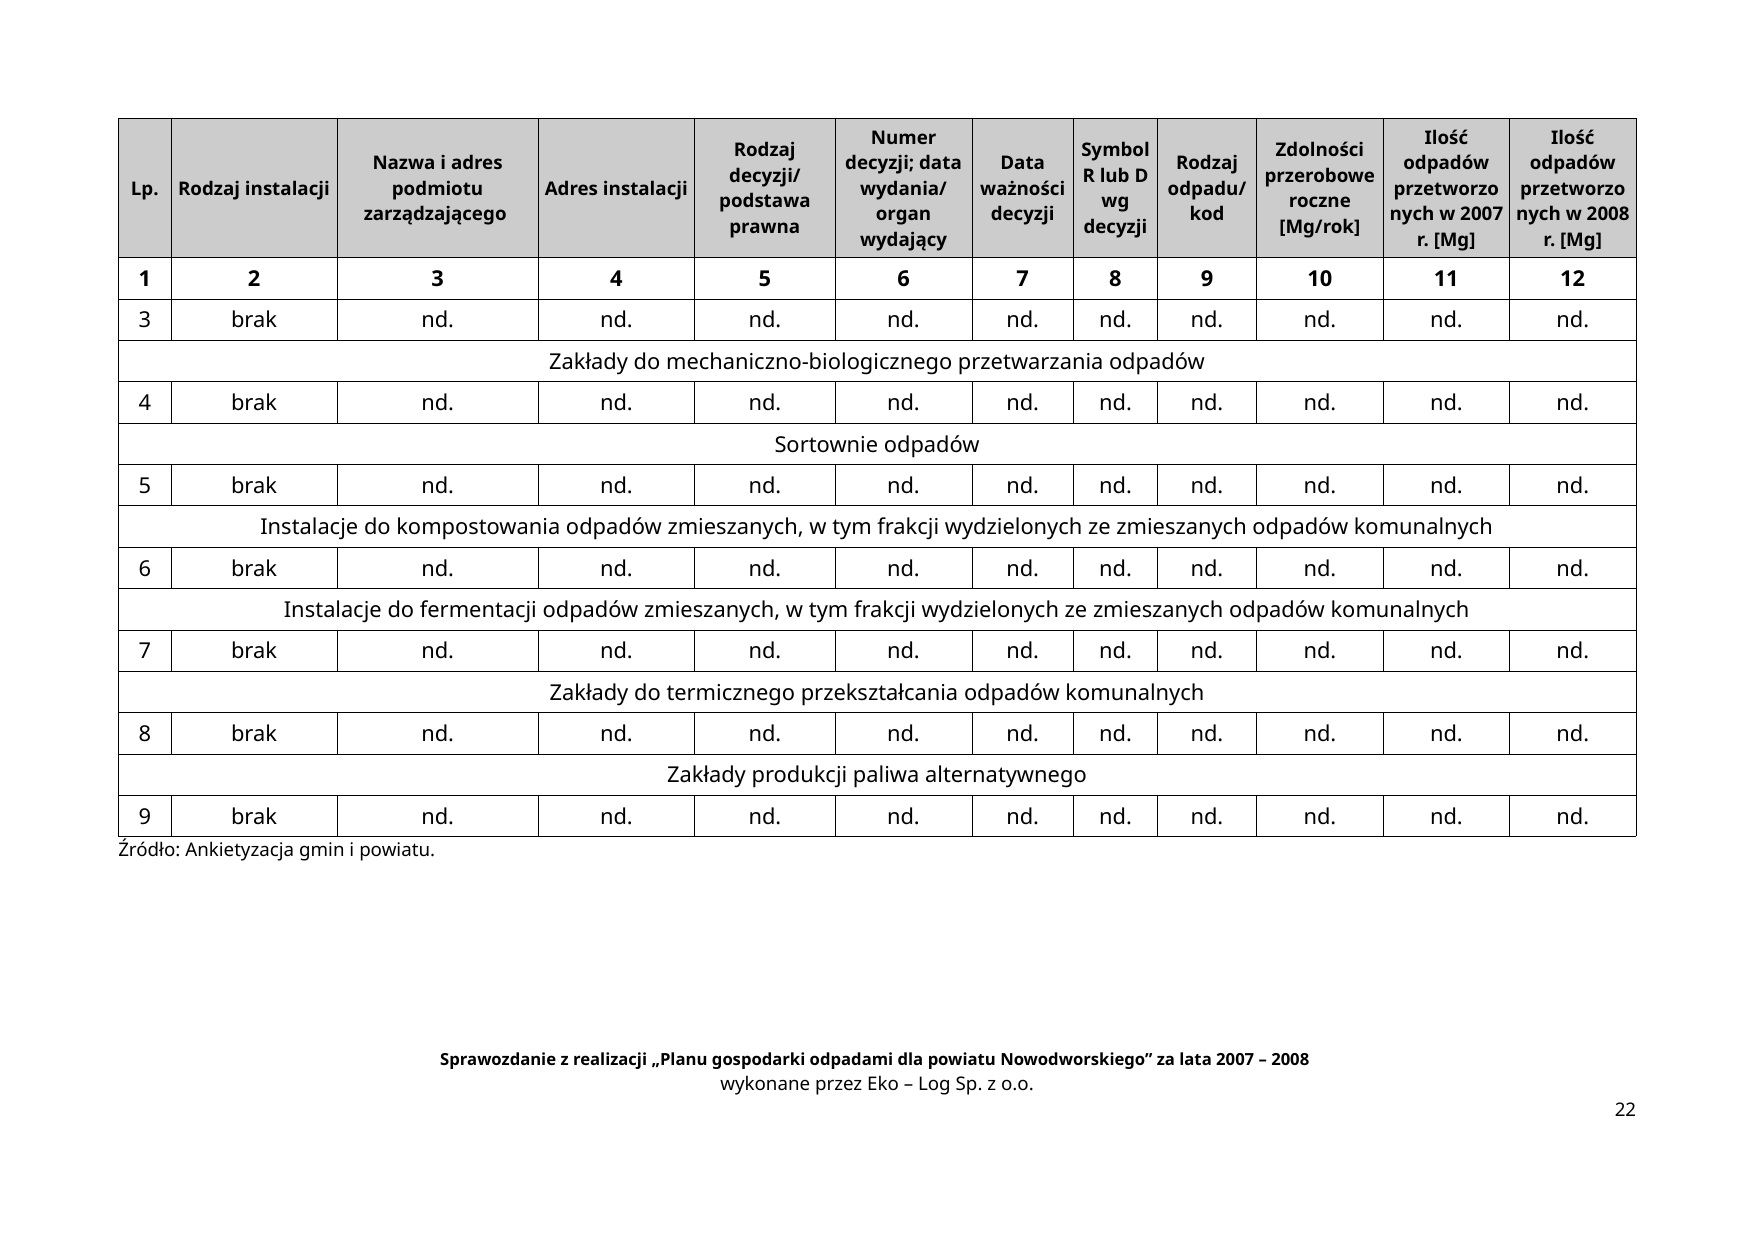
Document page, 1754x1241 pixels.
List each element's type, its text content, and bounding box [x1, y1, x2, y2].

table_cell nd. [1074, 713, 1157, 753]
table_cell nd. [1384, 382, 1509, 423]
table_cell Zakłady do termicznego przekształcania odpadów komunalnych [119, 672, 1636, 712]
table_cell 6 [836, 258, 972, 299]
table_cell nd. [973, 713, 1073, 753]
table_cell nd. [973, 548, 1073, 588]
table_cell nd. [1384, 796, 1509, 836]
table_cell nd. [1158, 631, 1256, 671]
table_cell nd. [539, 300, 694, 340]
table_cell 7 [973, 258, 1073, 299]
table_cell nd. [1510, 548, 1636, 588]
table_header Ilość odpadów przetworzonych w 2008 r. [Mg] [1510, 119, 1636, 257]
table_cell brak [172, 548, 337, 588]
table_cell nd. [973, 382, 1073, 423]
table_cell nd. [973, 796, 1073, 836]
table_cell nd. [539, 382, 694, 423]
table_cell 3 [338, 258, 538, 299]
table_cell Sortownie odpadów [119, 424, 1636, 464]
table_cell 12 [1510, 258, 1636, 299]
table_cell nd. [1384, 465, 1509, 505]
table_cell nd. [1510, 465, 1636, 505]
table_cell nd. [1158, 713, 1256, 753]
table_cell nd. [1257, 796, 1383, 836]
table_cell nd. [539, 631, 694, 671]
table_cell nd. [1257, 631, 1383, 671]
table_cell nd. [836, 382, 972, 423]
table_cell nd. [1074, 631, 1157, 671]
table_cell brak [172, 382, 337, 423]
table_header Data ważności decyzji [973, 119, 1073, 257]
table_cell nd. [695, 548, 835, 588]
table_cell Zakłady produkcji paliwa alternatywnego [119, 755, 1636, 795]
table_cell 3 [119, 300, 171, 340]
table_cell nd. [1510, 300, 1636, 340]
table_cell nd. [1074, 796, 1157, 836]
table_cell 5 [695, 258, 835, 299]
table_cell nd. [539, 465, 694, 505]
table_cell nd. [973, 465, 1073, 505]
table_cell nd. [338, 796, 538, 836]
table_header Lp. [119, 119, 171, 257]
table_cell nd. [1384, 548, 1509, 588]
table_cell brak [172, 713, 337, 753]
table_cell brak [172, 796, 337, 836]
table_cell 10 [1257, 258, 1383, 299]
table_cell 9 [1158, 258, 1256, 299]
table_cell nd. [1158, 382, 1256, 423]
table_cell 7 [119, 631, 171, 671]
table_cell nd. [338, 548, 538, 588]
table_cell nd. [836, 631, 972, 671]
table_cell nd. [1074, 465, 1157, 505]
table_cell nd. [338, 713, 538, 753]
table_cell nd. [1074, 382, 1157, 423]
table_cell nd. [1158, 796, 1256, 836]
table_cell nd. [1257, 713, 1383, 753]
table_cell brak [172, 631, 337, 671]
table_cell nd. [1510, 713, 1636, 753]
table_header Zdolności przerobowe roczne [Mg/rok] [1257, 119, 1383, 257]
table_cell 9 [119, 796, 171, 836]
table_cell 8 [1074, 258, 1157, 299]
table_cell nd. [338, 382, 538, 423]
table_cell 11 [1384, 258, 1509, 299]
table_cell nd. [836, 713, 972, 753]
table_cell 8 [119, 713, 171, 753]
table_cell nd. [973, 631, 1073, 671]
table_cell nd. [1158, 465, 1256, 505]
table_cell Instalacje do kompostowania odpadów zmieszanych, w tym frakcji wydzielonych ze zmieszanych odpadów komunalnych [119, 506, 1636, 547]
table_cell nd. [1158, 300, 1256, 340]
table_header Rodzaj odpadu/ kod [1158, 119, 1256, 257]
table_cell nd. [1158, 548, 1256, 588]
text Źródło: Ankietyzacja gmin i powiatu. [118, 837, 1636, 862]
table_cell nd. [338, 465, 538, 505]
table_cell 4 [119, 382, 171, 423]
table_cell nd. [695, 713, 835, 753]
table_cell Zakłady do mechaniczno-biologicznego przetwarzania odpadów [119, 341, 1636, 381]
table_cell nd. [1384, 713, 1509, 753]
table_cell nd. [1384, 300, 1509, 340]
table_cell brak [172, 300, 337, 340]
table_cell nd. [1257, 382, 1383, 423]
table_cell 2 [172, 258, 337, 299]
table_cell nd. [695, 300, 835, 340]
table_cell nd. [539, 548, 694, 588]
table_cell nd. [1074, 300, 1157, 340]
table_cell Instalacje do fermentacji odpadów zmieszanych, w tym frakcji wydzielonych ze zmieszanych odpadów komunalnych [119, 589, 1636, 629]
table_cell nd. [1074, 548, 1157, 588]
table_cell nd. [539, 796, 694, 836]
table_header Adres instalacji [539, 119, 694, 257]
table_cell nd. [338, 300, 538, 340]
table_cell nd. [1257, 465, 1383, 505]
table_cell nd. [1257, 548, 1383, 588]
table_cell 6 [119, 548, 171, 588]
table_header Ilość odpadów przetworzonych w 2007 r. [Mg] [1384, 119, 1509, 257]
table_cell nd. [695, 382, 835, 423]
table_cell nd. [539, 713, 694, 753]
table_cell nd. [1257, 300, 1383, 340]
table_cell nd. [836, 300, 972, 340]
table_header Rodzaj instalacji [172, 119, 337, 257]
table_header Numer decyzji; data wydania/ organ wydający [836, 119, 972, 257]
table_cell nd. [1384, 631, 1509, 671]
table_cell 4 [539, 258, 694, 299]
table_cell nd. [836, 465, 972, 505]
table_header Nazwa i adres podmiotu zarządzającego [338, 119, 538, 257]
table_cell nd. [973, 300, 1073, 340]
table_cell nd. [338, 631, 538, 671]
table_cell 5 [119, 465, 171, 505]
table_cell nd. [695, 796, 835, 836]
table_header Rodzaj decyzji/ podstawa prawna [695, 119, 835, 257]
table_cell 1 [119, 258, 171, 299]
table_cell nd. [836, 548, 972, 588]
table_cell nd. [695, 631, 835, 671]
table_cell nd. [1510, 796, 1636, 836]
table_cell nd. [836, 796, 972, 836]
table_cell nd. [1510, 631, 1636, 671]
table_cell nd. [1510, 382, 1636, 423]
table_cell brak [172, 465, 337, 505]
table_header Symbol R lub D wg decyzji [1074, 119, 1157, 257]
table_cell nd. [695, 465, 835, 505]
